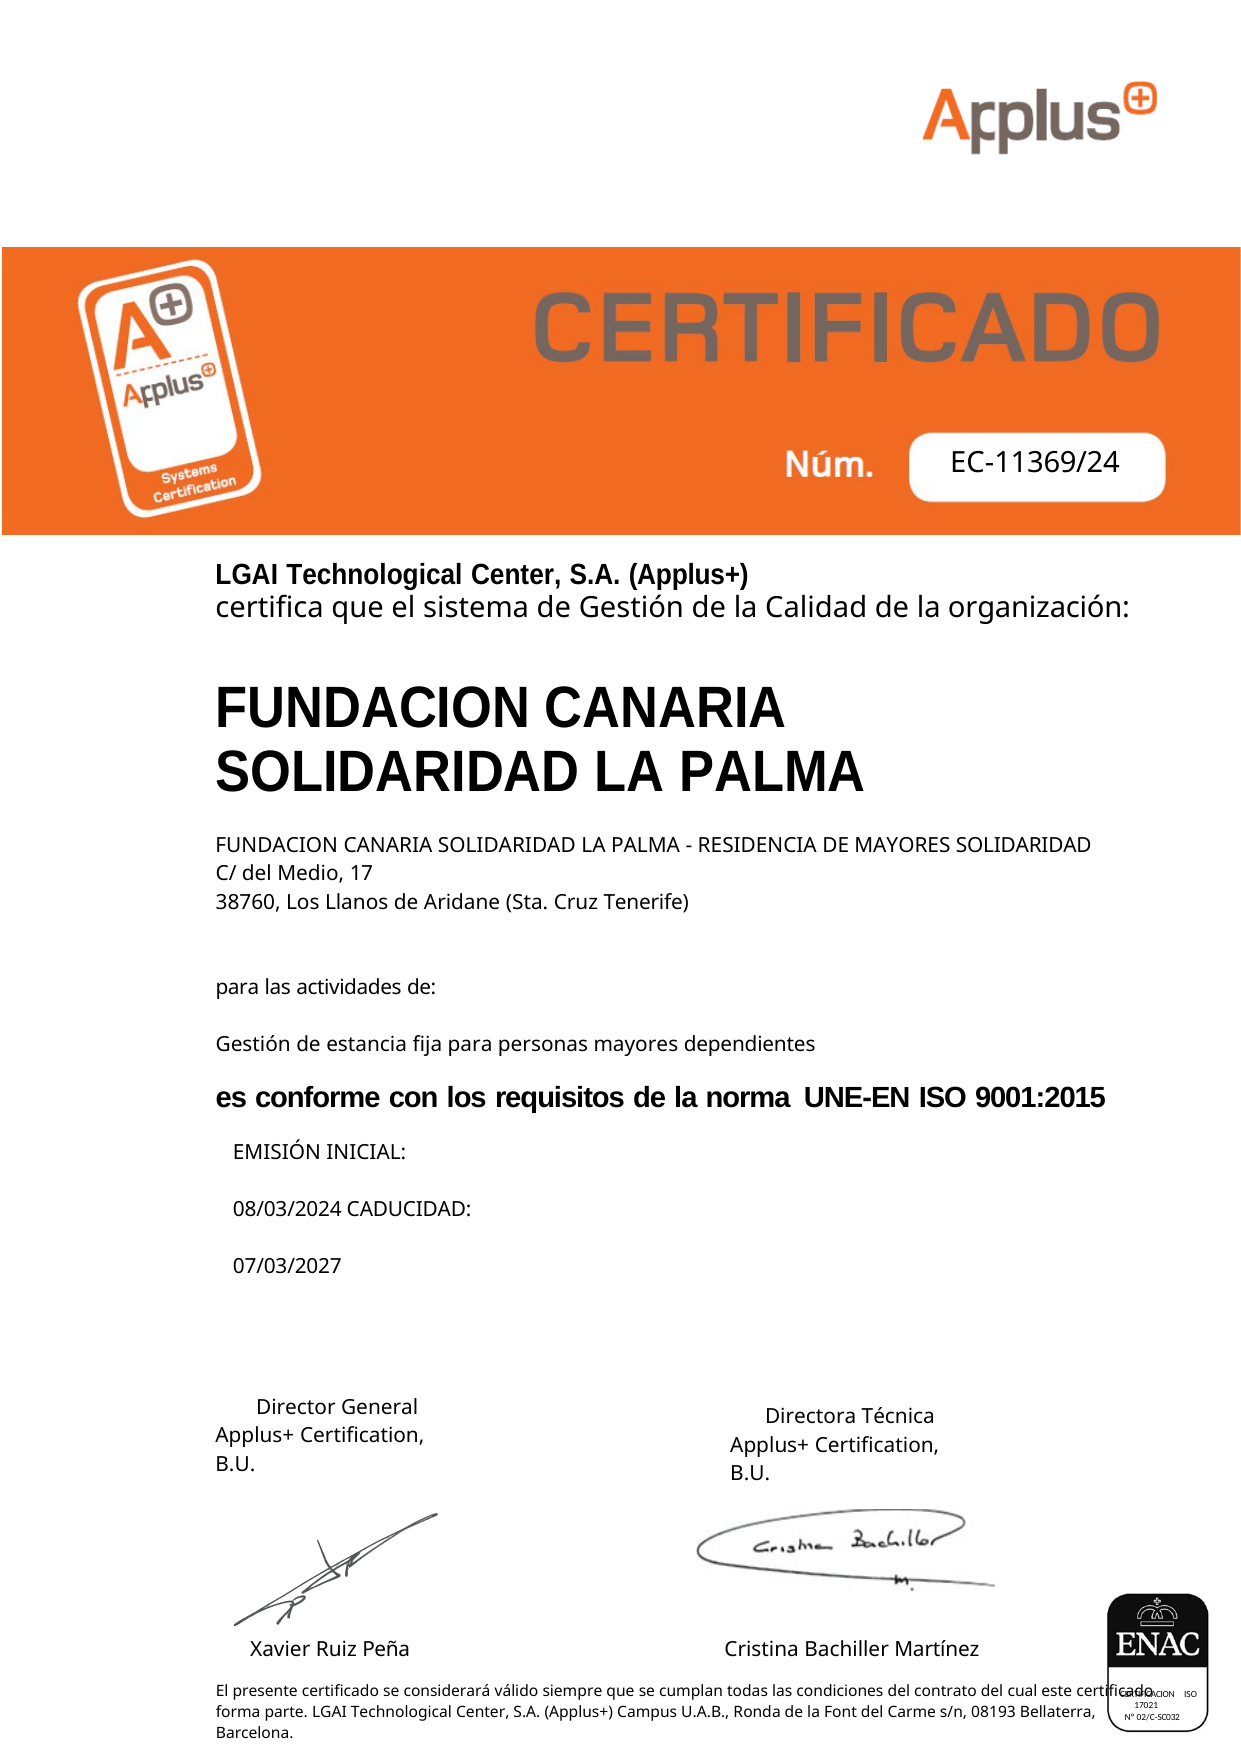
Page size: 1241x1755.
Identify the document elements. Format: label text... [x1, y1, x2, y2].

text 38760, Los Llanos de Aridane (Sta. Cruz Tenerife) [215, 887, 1159, 915]
subtitle es conforme con los requisitos de la norma UNE-EN ISO 9001:2015 [215, 1080, 1159, 1114]
subtitle LGAI Technological Center, S.A. (Applus+) [215, 558, 1159, 591]
text Director General Applus+ Certification, B.U. [215, 1392, 459, 1477]
text Gestión de estancia fija para personas mayores dependientes [215, 1029, 1159, 1058]
text C/ del Medio, 17 [215, 858, 1159, 887]
text FUNDACION CANARIA SOLIDARIDAD LA PALMA [215, 676, 1149, 804]
text certifica que el sistema de Gestión de la Calidad de la organización: [215, 591, 1159, 625]
text Directora Técnica Applus+ Certification, B.U. [730, 1401, 974, 1487]
text El presente certificado se considerará válido siempre que se cumplan todas las condiciones del contrato del cual este certificado forma parte. LGAI Technological Center, S.A. (Applus+) Campus U.A.B., Ronda de la Font del Carme s/n, 08193 Bellaterra, Barcelona. [216, 1679, 1159, 1743]
text para las actividades de: [215, 972, 1159, 1001]
text Xavier Ruiz Peña Cristina Bachiller Martínez [250, 1634, 1106, 1663]
text FUNDACION CANARIA SOLIDARIDAD LA PALMA - RESIDENCIA DE MAYORES SOLIDARIDAD [215, 830, 1159, 858]
text EMISIÓN INICIAL: 08/03/2024 CADUCIDAD: 07/03/2027 [233, 1137, 542, 1279]
